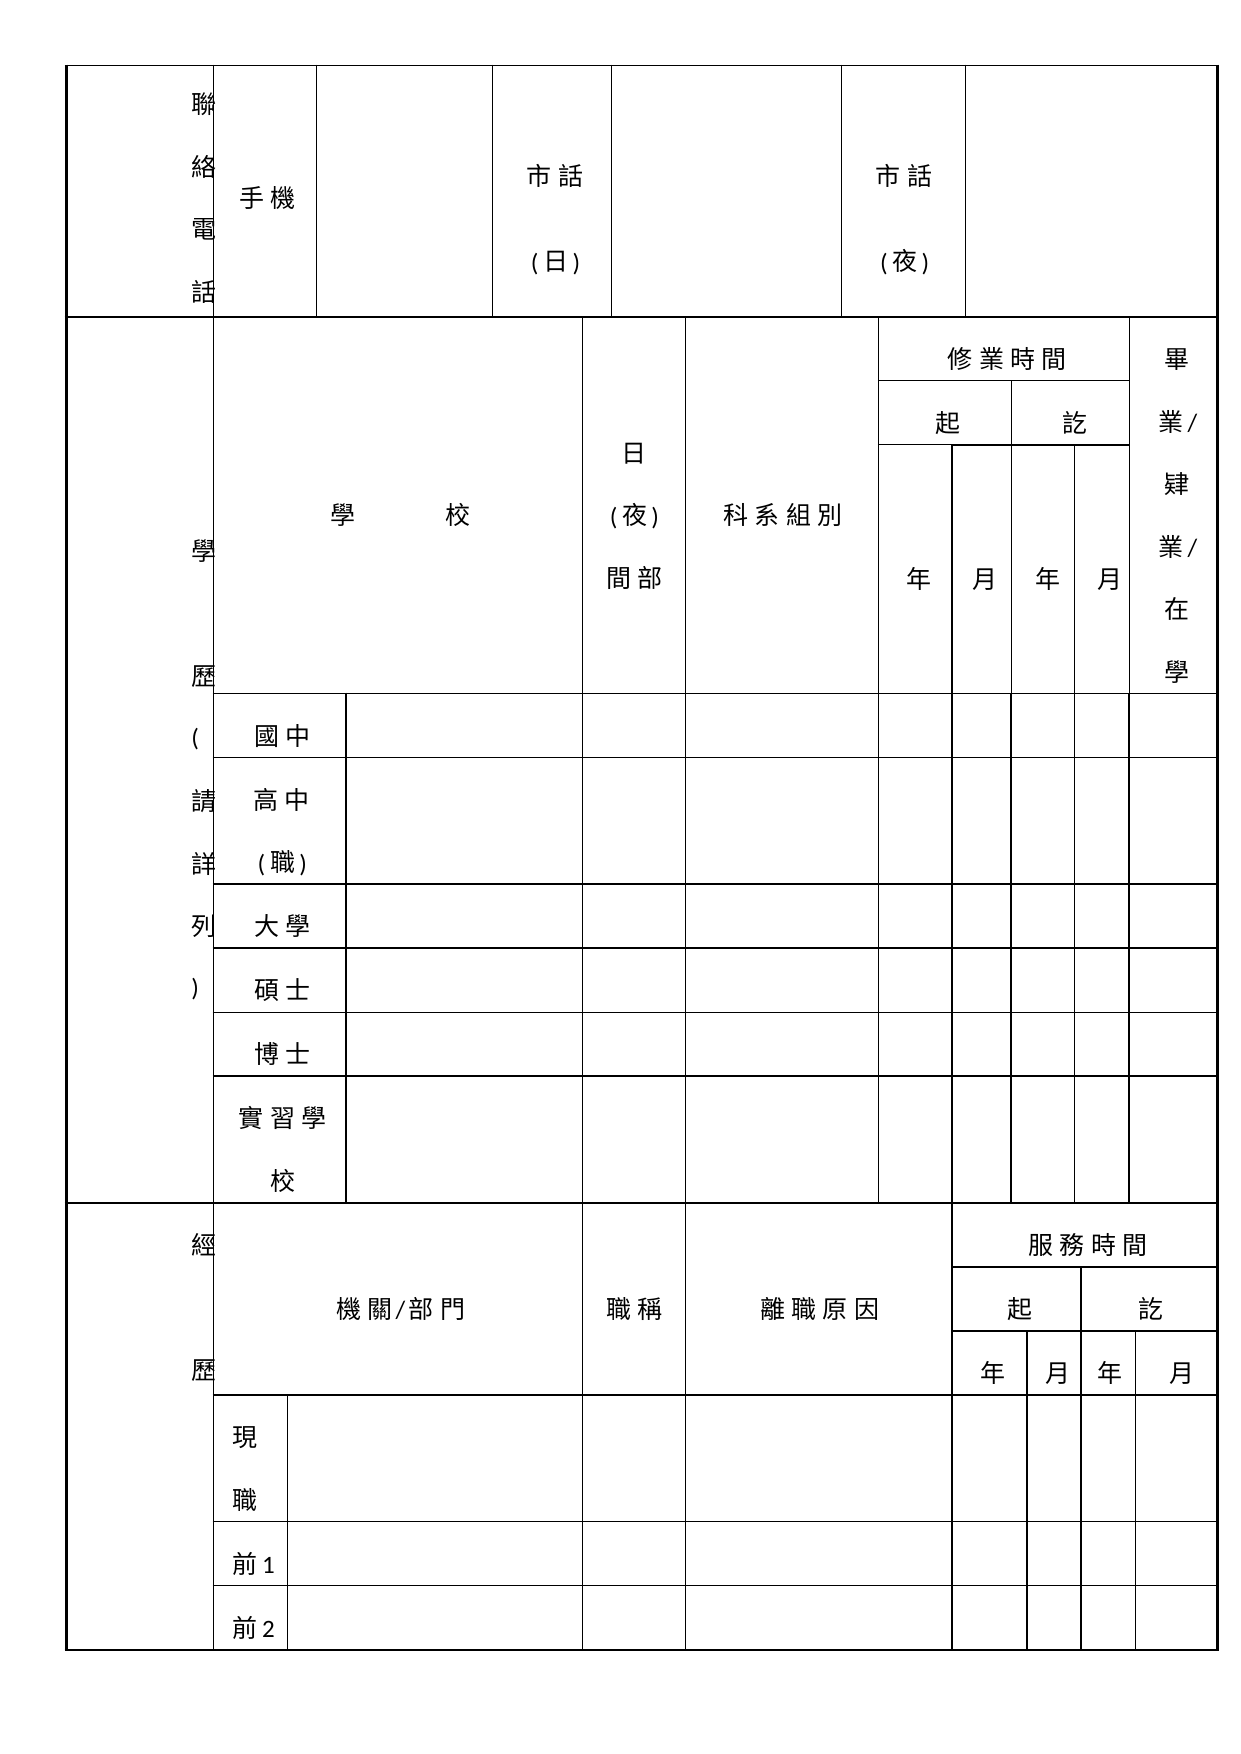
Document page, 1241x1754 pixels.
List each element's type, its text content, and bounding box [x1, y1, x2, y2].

table_cell 修業時間 [879, 318, 1129, 380]
table_cell 聯絡電話 [68, 66, 213, 316]
table_cell [879, 1077, 951, 1202]
table_cell [583, 885, 685, 947]
table_cell 經 歷 [68, 1204, 213, 1649]
table_cell [1130, 949, 1216, 1011]
table_cell 年 [879, 445, 951, 693]
table_cell 年 [1012, 446, 1074, 693]
table_cell 學 歷 (請詳列) [68, 318, 213, 1202]
table_cell [1012, 1013, 1074, 1075]
table_cell 月 [1075, 446, 1129, 693]
table_cell 機關/部門 [214, 1204, 582, 1394]
table_cell 離職原因 [686, 1204, 951, 1394]
table_cell 博士 [214, 1013, 345, 1075]
table_cell [347, 949, 582, 1011]
table_cell [953, 885, 1010, 947]
table_cell [953, 949, 1010, 1011]
table_cell [583, 1396, 685, 1521]
table_cell [1075, 885, 1128, 947]
table_cell [686, 1013, 878, 1075]
table_cell [1130, 694, 1216, 757]
table_cell 前2 [214, 1586, 287, 1649]
table_cell [1012, 1077, 1074, 1202]
table_cell 手機 [214, 66, 316, 316]
table_cell 市話(日) [493, 66, 611, 316]
table_cell 年 [953, 1332, 1026, 1394]
table_cell [1082, 1586, 1135, 1649]
table_cell 月 [953, 446, 1011, 693]
table_cell [1082, 1522, 1135, 1585]
table_cell 起 [879, 381, 1011, 444]
table_cell [347, 885, 582, 947]
table_cell [953, 694, 1010, 757]
table_cell [686, 758, 878, 883]
table_cell [1028, 1396, 1080, 1521]
table_cell [953, 1013, 1010, 1075]
table_cell 日(夜)間部 [583, 318, 685, 693]
table_cell [288, 1586, 582, 1649]
table_cell [1130, 1077, 1216, 1202]
table_cell [966, 66, 1216, 316]
table_cell [879, 885, 951, 947]
table_cell [1012, 694, 1074, 757]
table_cell [1028, 1522, 1080, 1585]
table_cell [1075, 694, 1128, 757]
table_cell [583, 694, 685, 757]
table_cell [612, 66, 841, 316]
table_cell [686, 1396, 951, 1521]
table_cell [1136, 1396, 1216, 1521]
table_cell 高中(職) [214, 758, 345, 883]
table_cell [1136, 1522, 1216, 1585]
table_cell 畢業/肄業/在學 [1130, 318, 1216, 693]
table_cell 現職 [214, 1396, 287, 1521]
table_cell 月 [1028, 1332, 1080, 1394]
table_cell [347, 758, 582, 883]
table_cell [953, 1077, 1010, 1202]
table_cell [1012, 758, 1074, 883]
table_cell [686, 949, 878, 1011]
table_cell 學 校 [214, 318, 582, 693]
table_cell 碩士 [214, 949, 345, 1011]
table_cell 起 [953, 1268, 1080, 1330]
table_cell 國中 [214, 694, 345, 757]
table_cell [347, 1077, 582, 1202]
table_cell [1028, 1586, 1080, 1649]
table_cell [583, 1077, 685, 1202]
table_cell [288, 1396, 582, 1521]
table_cell [583, 949, 685, 1011]
table_cell [686, 885, 878, 947]
table_cell 實習學校 [214, 1077, 345, 1202]
table_cell 科系組別 [686, 318, 878, 693]
table_cell [1012, 949, 1074, 1011]
table_cell 年 [1082, 1332, 1135, 1394]
table_cell [953, 758, 1010, 883]
table_cell [1075, 1013, 1128, 1075]
table_cell [1012, 885, 1074, 947]
table_cell [317, 66, 492, 316]
table_cell [1075, 758, 1128, 883]
table_cell 大學 [214, 885, 345, 947]
table_cell 月 [1136, 1332, 1216, 1394]
table_cell [953, 1396, 1026, 1521]
table_cell [879, 694, 951, 757]
table_cell 市話(夜) [842, 66, 965, 316]
table_cell [347, 694, 582, 757]
table_cell [879, 1013, 951, 1075]
table_cell [686, 694, 878, 757]
table_cell [1130, 1013, 1216, 1075]
table_cell [686, 1522, 951, 1585]
table_cell [1075, 1077, 1128, 1202]
table_cell [583, 1013, 685, 1075]
table_cell [583, 1586, 685, 1649]
table_cell [953, 1586, 1026, 1649]
table_cell [1130, 885, 1216, 947]
table_cell 服務時間 [953, 1204, 1216, 1266]
table_cell [953, 1522, 1026, 1585]
table_cell [686, 1586, 951, 1649]
table_cell 訖 [1012, 381, 1129, 444]
table_cell [1136, 1586, 1216, 1649]
table_cell 前1 [214, 1522, 287, 1585]
table_cell [347, 1013, 582, 1075]
table_cell [686, 1077, 878, 1202]
table_cell [583, 758, 685, 883]
table_cell [1082, 1396, 1135, 1521]
table_cell [1130, 758, 1216, 883]
table_cell [879, 949, 951, 1011]
table_cell [288, 1522, 582, 1585]
table_cell 訖 [1082, 1268, 1216, 1330]
table_cell 職稱 [583, 1204, 685, 1394]
table_cell [879, 758, 951, 883]
table_cell [1075, 949, 1128, 1011]
table_cell [583, 1522, 685, 1585]
